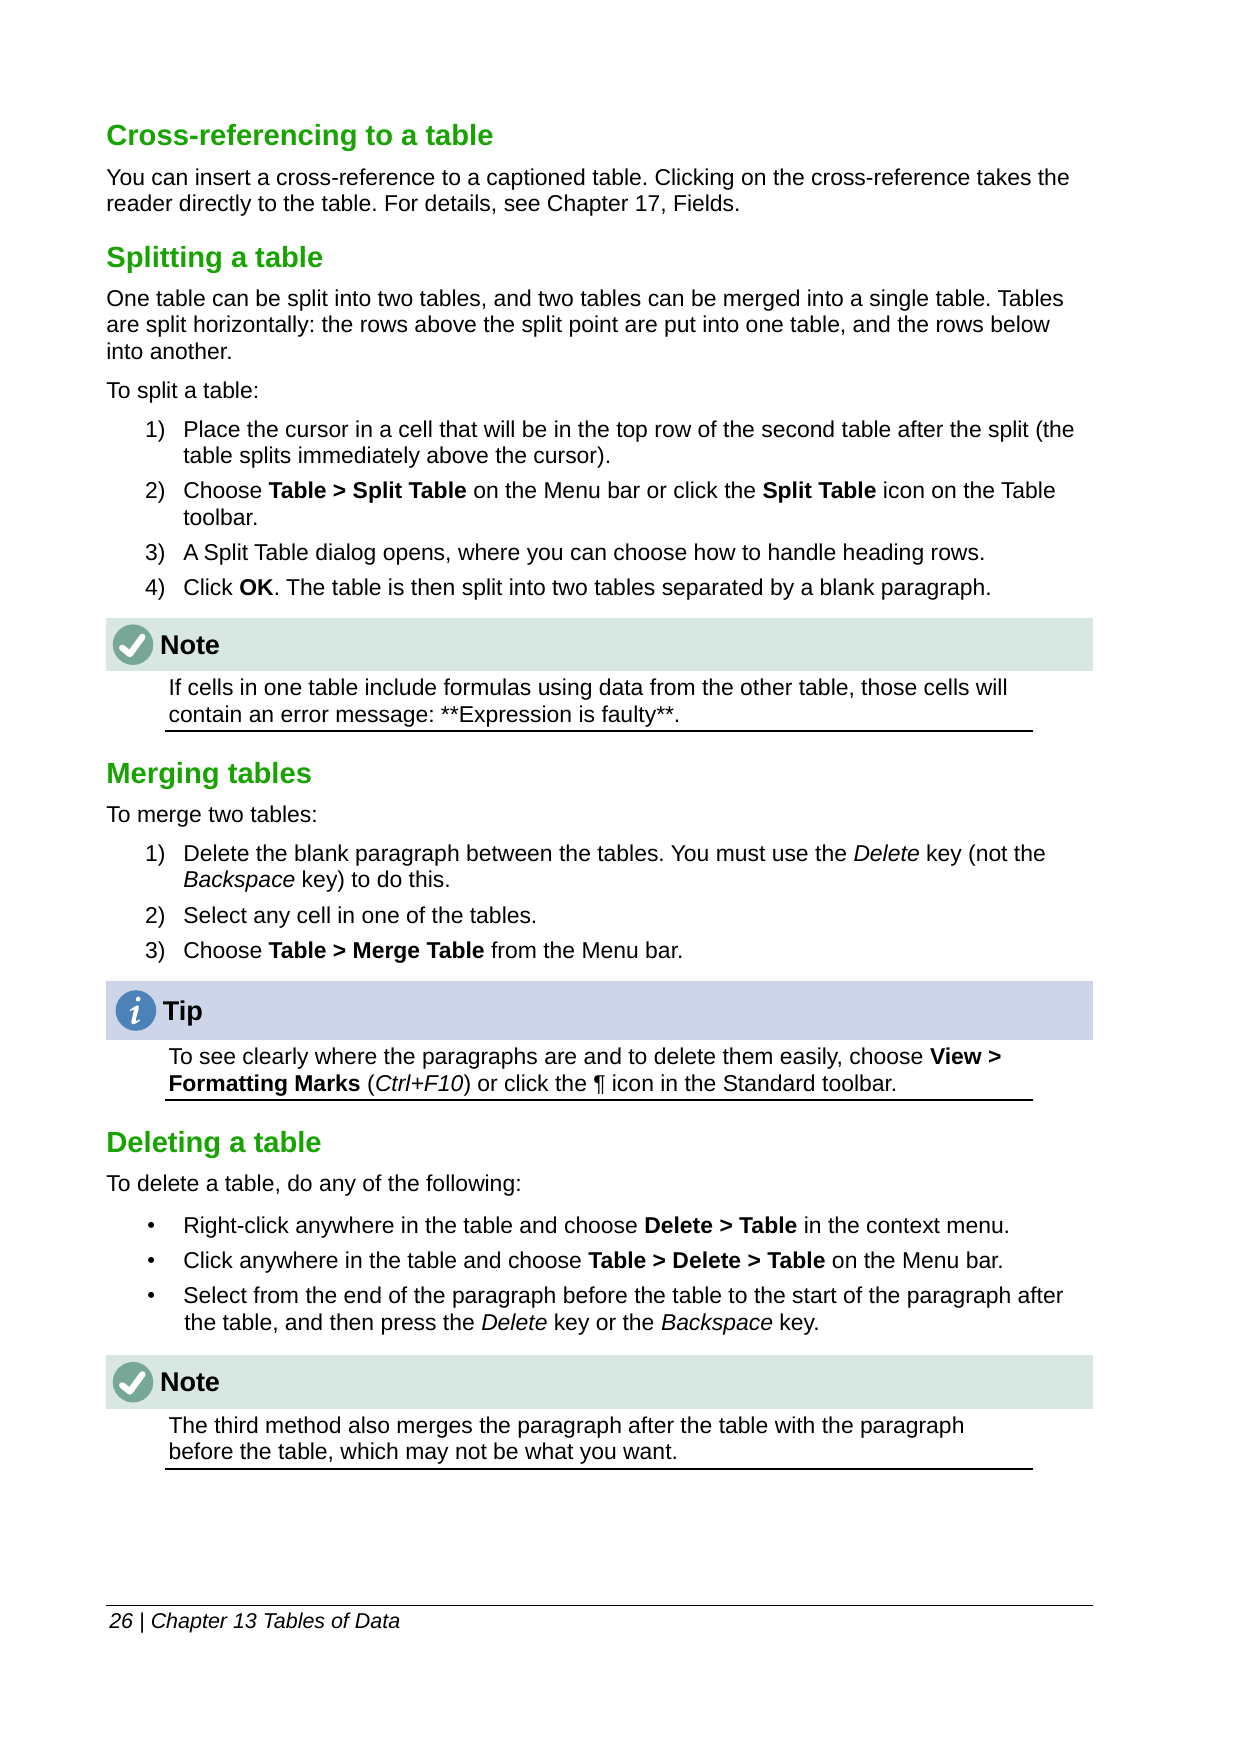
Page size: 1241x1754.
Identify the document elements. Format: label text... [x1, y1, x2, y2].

list To merge two tables: [106, 801, 1093, 827]
subtitle Cross‑referencing to a table [106, 118, 1093, 152]
list Choose Table > Split Table on the Menu bar or click the Split Table icon on the Table toolbar. [165, 477, 1093, 530]
text To see clearly where the paragraphs are and to delete them easily, choose View > Formatting Marks (Ctrl+F10) or click the ¶ icon in the Standard toolbar. [165, 1040, 1033, 1099]
list To split a table: [106, 377, 1093, 403]
list Place the cursor in a cell that will be in the top row of the second table after the split (the table splits immediately above the cursor). [165, 416, 1093, 468]
list To delete a table, do any of the following: [106, 1170, 1093, 1196]
list A Split Table dialog opens, where you can choose how to handle heading rows. [165, 539, 1093, 565]
list Select any cell in one of the tables. [165, 902, 1093, 928]
subtitle Tip [106, 981, 1093, 1040]
subtitle Splitting a table [106, 240, 1093, 273]
text If cells in one table include formulas using data from the other table, those cells will contain an error message: **Expression is faulty**. [165, 671, 1033, 730]
list Select from the end of the paragraph before the table to the start of the paragraph after the table, and then press the Delete key or the Backspace key. [144, 1279, 1093, 1338]
list Delete the blank paragraph between the tables. You must use the Delete key (not the Backspace key) to do this. [165, 840, 1093, 893]
text One table can be split into two tables, and two tables can be merged into a single table. Tables are split horizontally: the rows above the split point are put into one table, and the rows below into another. [106, 285, 1093, 364]
text The third method also merges the paragraph after the table with the paragraph before the table, which may not be what you want. [165, 1409, 1033, 1468]
list Choose Table > Merge Table from the Menu bar. [165, 937, 1093, 963]
list Right-click anywhere in the table and choose Delete > Table in the context menu. [144, 1209, 1093, 1238]
list Click anywhere in the table and choose Table > Delete > Table on the Menu bar. [144, 1244, 1093, 1273]
list Click OK. The table is then split into two tables separated by a blank paragraph. [165, 574, 1093, 600]
subtitle Note [106, 618, 1093, 671]
subtitle Deleting a table [106, 1124, 1093, 1158]
subtitle Note [106, 1355, 1093, 1409]
list You can insert a cross‑reference to a captioned table. Clicking on the cross-reference takes the reader directly to the table. For details, see Chapter 17, Fields. [106, 163, 1093, 216]
subtitle Merging tables [106, 756, 1093, 789]
